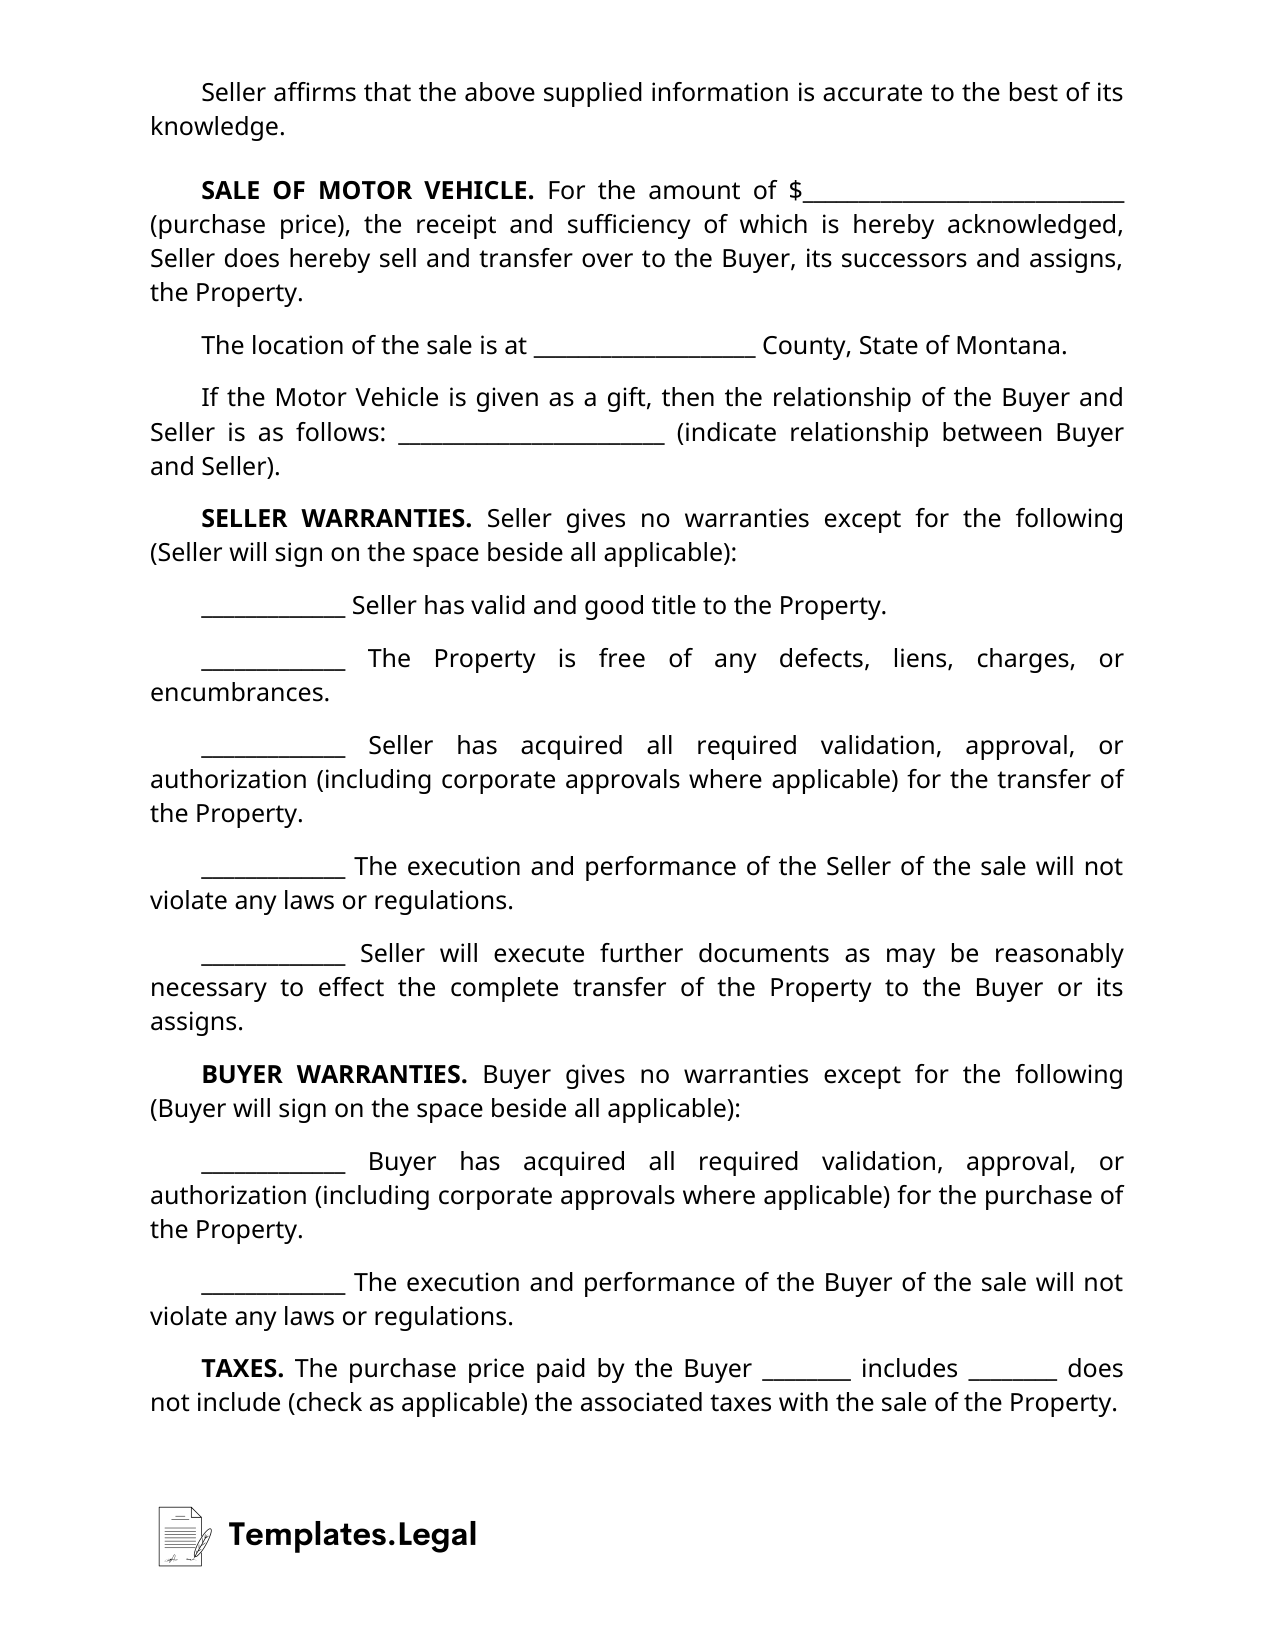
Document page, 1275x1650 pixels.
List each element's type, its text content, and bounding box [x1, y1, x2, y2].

text _____________ Seller has acquired all required validation, approval, or authorization (including corporate approvals where applicable) for the transfer of the Property. [150, 728, 1125, 830]
text The location of the sale is at ____________________ County, State of Montana. [150, 327, 1125, 361]
text _____________ The execution and performance of the Buyer of the sale will not violate any laws or regulations. [150, 1264, 1125, 1332]
text _____________ The Property is free of any defects, liens, charges, or encumbrances. [150, 641, 1125, 709]
text _____________ Seller has valid and good title to the Property. [150, 588, 1125, 622]
text If the Motor Vehicle is given as a gift, then the relationship of the Buyer and Seller is as follows: ________________________ (indicate relationship between Buyer and Seller). [150, 380, 1125, 482]
text SALE OF MOTOR VEHICLE. For the amount of $_____________________________ (purchase price), the receipt and sufficiency of which is hereby acknowledged, Seller does hereby sell and transfer over to the Buyer, its successors and assigns, the Property. [150, 172, 1125, 308]
text _____________ Buyer has acquired all required validation, approval, or authorization (including corporate approvals where applicable) for the purchase of the Property. [150, 1143, 1125, 1245]
text Seller affirms that the above supplied information is accurate to the best of its knowledge. [150, 75, 1125, 143]
text TAXES. The purchase price paid by the Buyer ________ includes ________ does not include (check as applicable) the associated taxes with the sale of the Property. [150, 1351, 1125, 1419]
text BUYER WARRANTIES. Buyer gives no warranties except for the following (Buyer will sign on the space beside all applicable): [150, 1056, 1125, 1124]
text SELLER WARRANTIES. Seller gives no warranties except for the following (Seller will sign on the space beside all applicable): [150, 501, 1125, 569]
text _____________ Seller will execute further documents as may be reasonably necessary to effect the complete transfer of the Property to the Buyer or its assigns. [150, 935, 1125, 1038]
text _____________ The execution and performance of the Seller of the sale will not violate any laws or regulations. [150, 848, 1125, 917]
